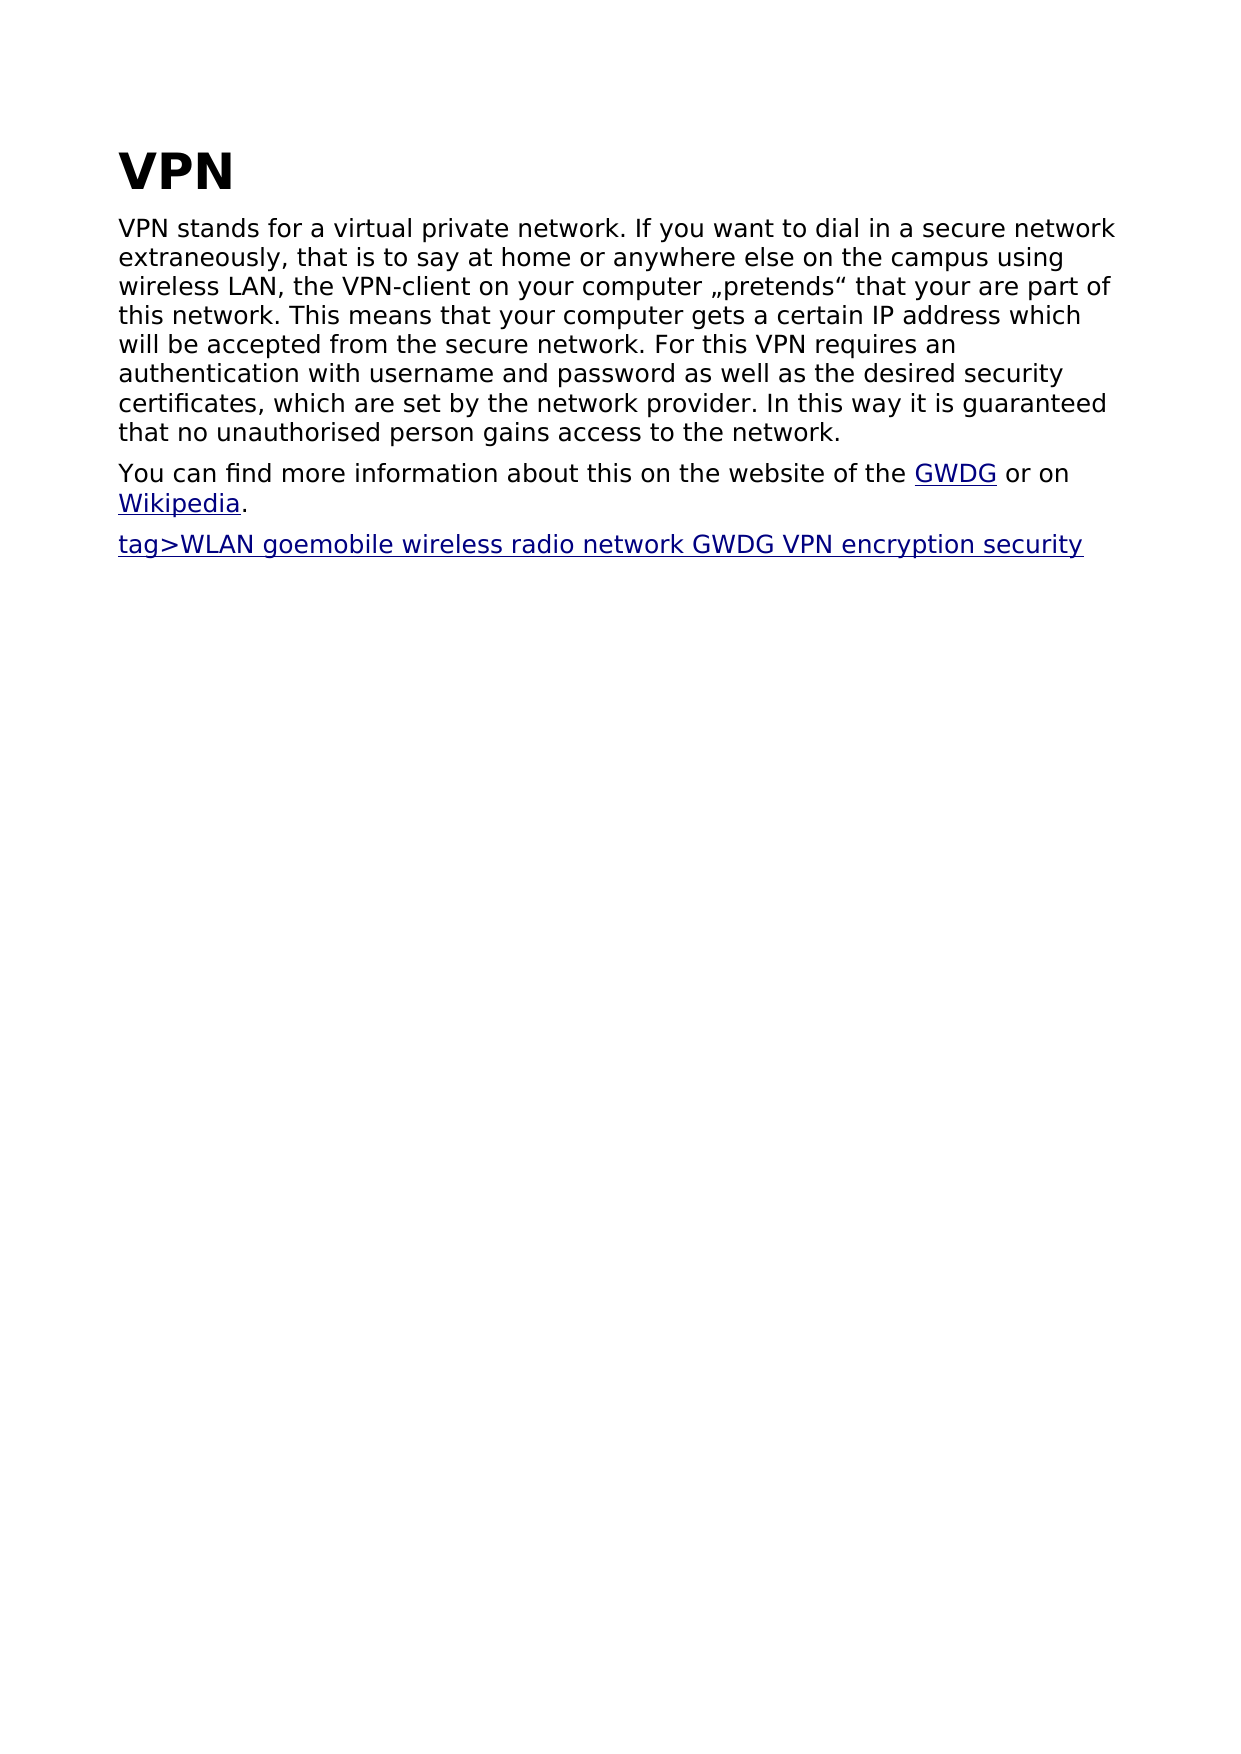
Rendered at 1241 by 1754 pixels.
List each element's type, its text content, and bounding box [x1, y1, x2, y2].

subtitle VPN [118, 143, 1122, 201]
text tag>WLAN goemobile wireless radio network GWDG VPN encryption security [118, 531, 1122, 560]
text You can find more information about this on the website of the GWDG or on Wikipedia. [118, 460, 1122, 518]
text VPN stands for a virtual private network. If you want to dial in a secure network extraneously, that is to say at home or anywhere else on the campus using wireless LAN, the VPN-client on your computer „pretends“ that your are part of this network. This means that your computer gets a certain IP address which will be accepted from the secure network. For this VPN requires an authentication with username and password as well as the desired security certificates, which are set by the network provider. In this way it is guaranteed that no unauthorised person gains access to the network. [118, 214, 1122, 447]
